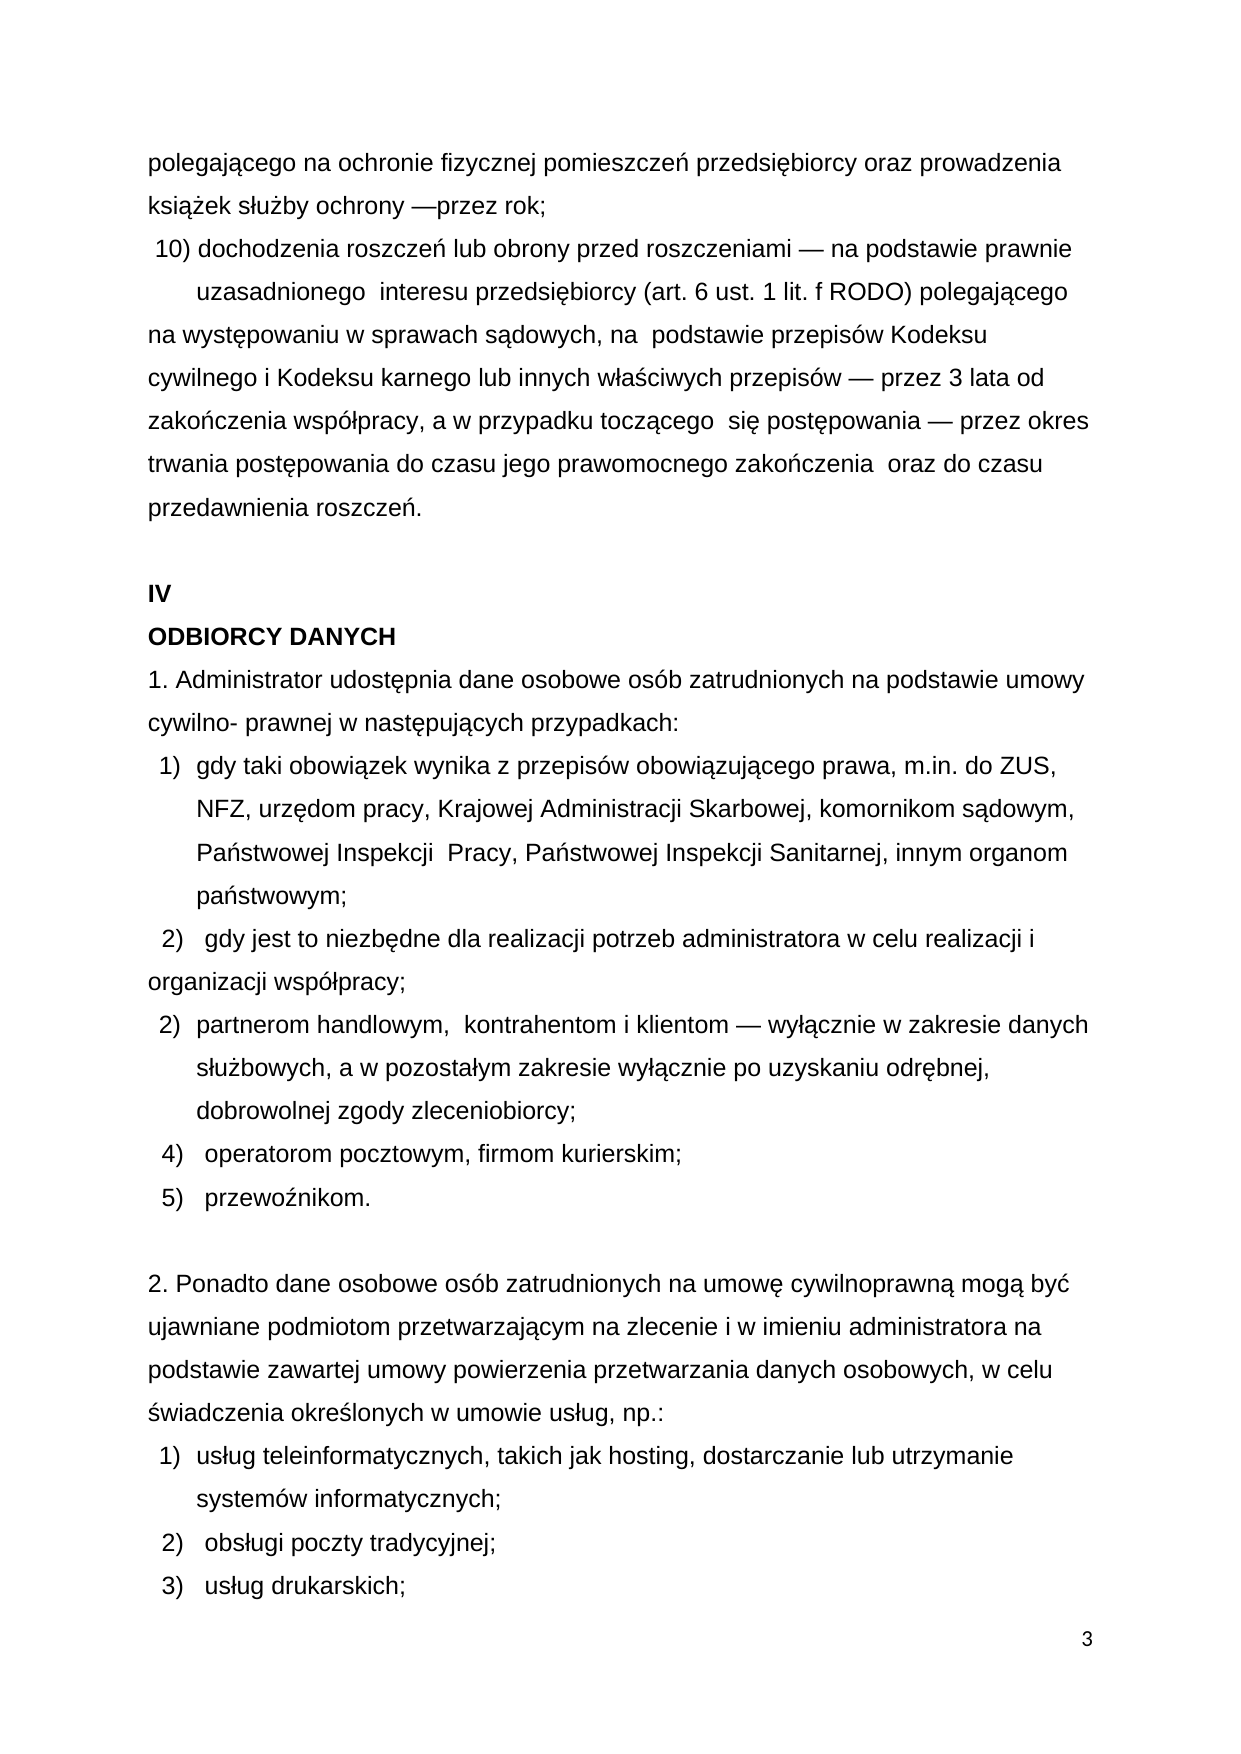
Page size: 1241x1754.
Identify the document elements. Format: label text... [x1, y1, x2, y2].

text IV [148, 579, 1093, 608]
list służbowych, a w pozostałym zakresie wyłącznie po uzyskaniu odrębnej, dobrowolnej zgody zleceniobiorcy; [196, 1053, 1093, 1125]
text 4) operatorom pocztowym, firmom kurierskim; [148, 1139, 1093, 1168]
text uzasadnionego interesu przedsiębiorcy (art. 6 ust. 1 lit. f RODO) polegającego na występowaniu w sprawach sądowych, na podstawie przepisów Kodeksu cywilnego i Kodeksu karnego lub innych właściwych przepisów — przez 3 lata od zakończenia współpracy, a w przypadku toczącego się postępowania — przez okres trwania postępowania do czasu jego prawomocnego zakończenia oraz do czasu przedawnienia roszczeń. [148, 277, 1093, 521]
text polegającego na ochronie fizycznej pomieszczeń przedsiębiorcy oraz prowadzenia książek służby ochrony —przez rok; [148, 148, 1093, 219]
list usług teleinformatycznych, takich jak hosting, dostarczanie lub utrzymanie systemów informatycznych; [158, 1441, 1093, 1513]
text 2) obsługi poczty tradycyjnej; [148, 1528, 1093, 1556]
list gdy taki obowiązek wynika z przepisów obowiązującego prawa, m.in. do ZUS, NFZ, urzędom pracy, Krajowej Administracji Skarbowej, komornikom sądowym, Państwowej Inspekcji Pracy, Państwowej Inspekcji Sanitarnej, innym organom państwowym; [158, 751, 1093, 909]
text ODBIORCY DANYCH [148, 622, 1093, 651]
text 2. Ponadto dane osobowe osób zatrudnionych na umowę cywilnoprawną mogą być ujawniane podmiotom przetwarzającym na zlecenie i w imieniu administratora na podstawie zawartej umowy powierzenia przetwarzania danych osobowych, w celu świadczenia określonych w umowie usług, np.: [148, 1269, 1093, 1427]
text 10) dochodzenia roszczeń lub obrony przed roszczeniami — na podstawie prawnie [148, 234, 1093, 263]
text 1. Administrator udostępnia dane osobowe osób zatrudnionych na podstawie umowy cywilno- prawnej w następujących przypadkach: [148, 665, 1093, 737]
text 3) usług drukarskich; [148, 1571, 1093, 1599]
text 5) przewoźnikom. [148, 1183, 1093, 1211]
text 2) gdy jest to niezbędne dla realizacji potrzeb administratora w celu realizacji i organizacji współpracy; [148, 924, 1093, 996]
list partnerom handlowym, kontrahentom i klientom — wyłącznie w zakresie danych [158, 1010, 1093, 1039]
